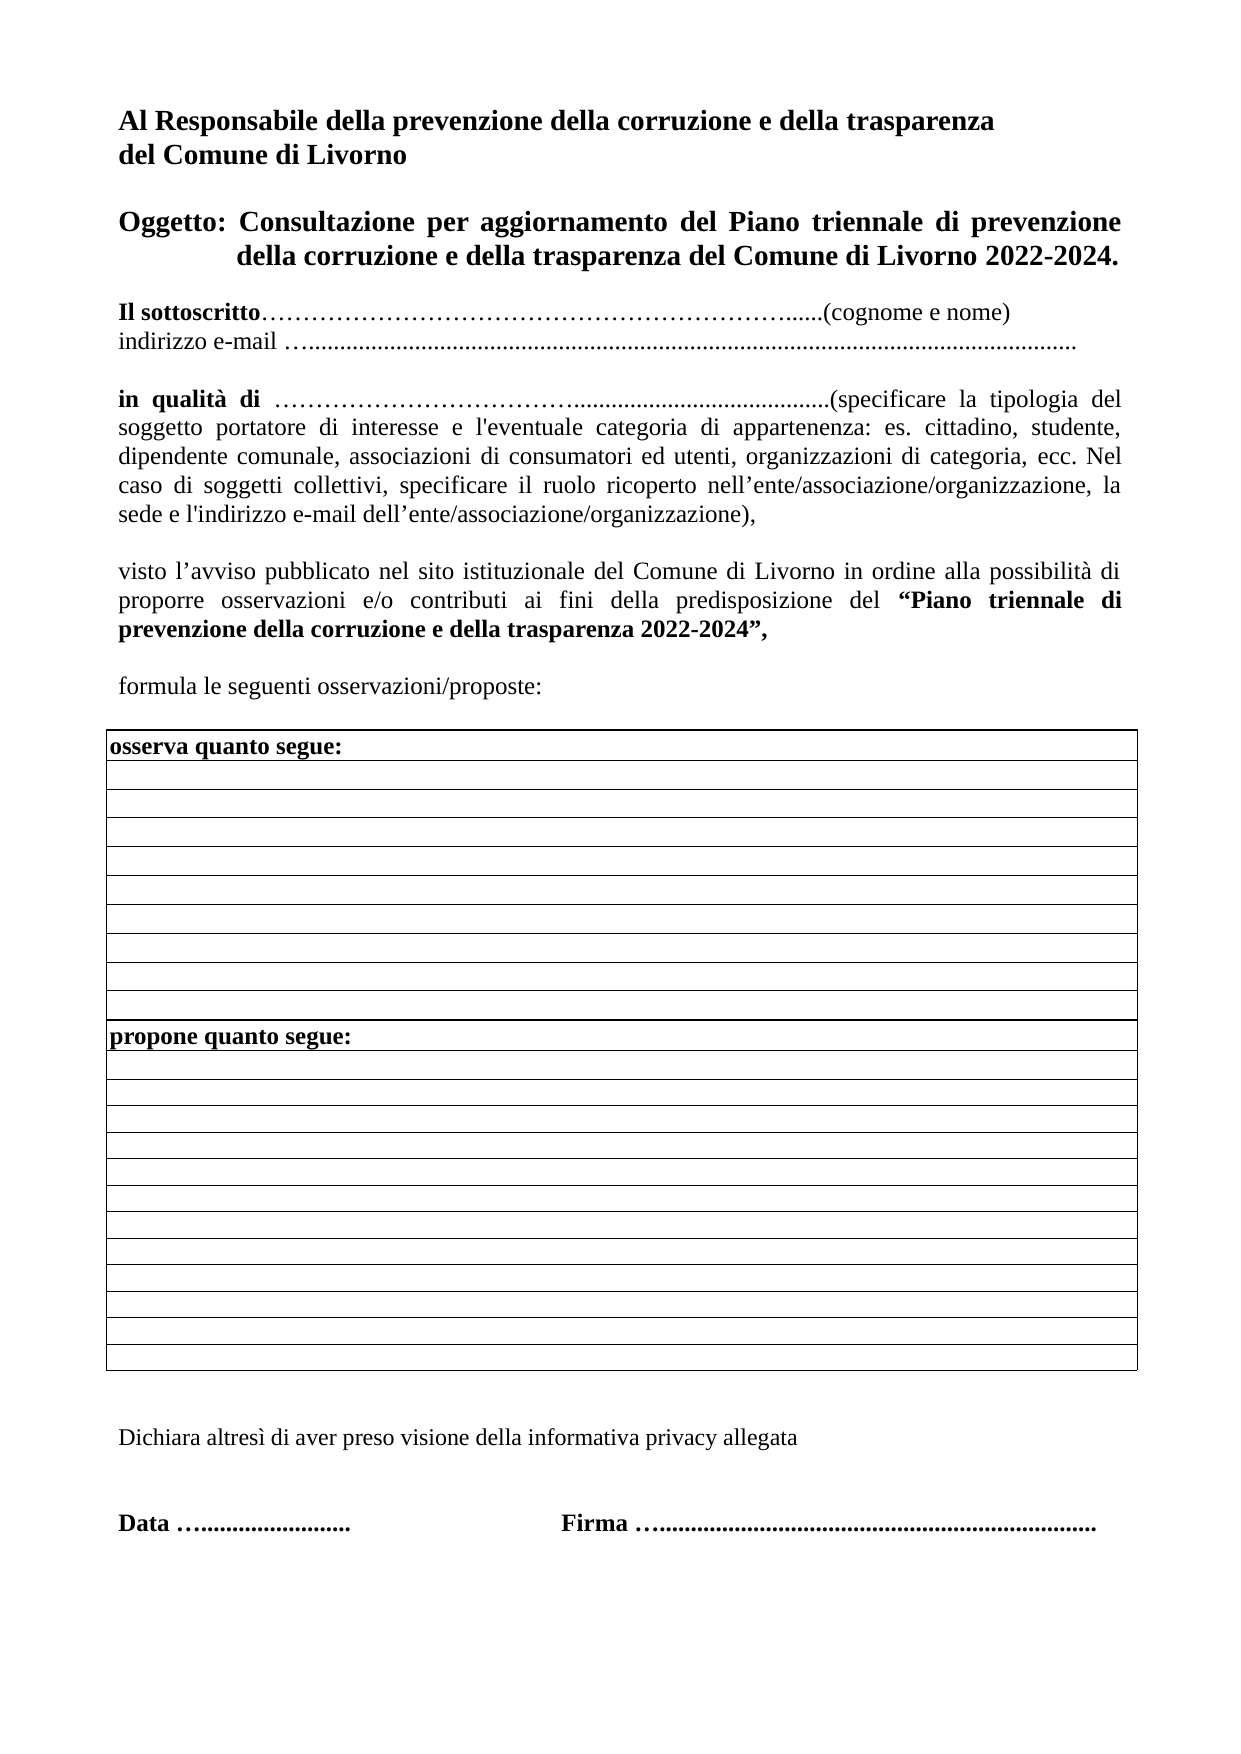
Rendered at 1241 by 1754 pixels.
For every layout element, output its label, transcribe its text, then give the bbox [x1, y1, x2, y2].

table_cell [107, 1239, 1137, 1264]
table_cell [107, 1292, 1137, 1317]
table_cell [107, 1051, 1137, 1079]
text del Comune di Livorno [118, 137, 1122, 171]
table_cell [107, 847, 1137, 875]
table_cell [107, 1265, 1137, 1291]
text visto l’avviso pubblicato nel sito istituzionale del Comune di Livorno in ordine alla possibilità di proporre osservazioni e/o contributi ai fini della predisposizione del “Piano triennale di prevenzione della corruzione e della trasparenza 2022-2024”, [118, 556, 1122, 642]
table_cell [107, 818, 1137, 846]
text formula le seguenti osservazioni/proposte: [118, 671, 1122, 700]
table_cell [107, 876, 1137, 904]
table_cell [107, 905, 1137, 933]
table_cell [107, 1133, 1137, 1158]
text Dichiara altresì di aver preso visione della informativa privacy allegata [118, 1423, 1122, 1450]
table_cell [107, 1318, 1137, 1343]
table_cell [107, 934, 1137, 962]
table_cell [107, 1345, 1137, 1370]
table_cell [107, 1159, 1137, 1185]
text Il sottoscritto………………………………………………………......(cognome e nome) [118, 297, 1122, 326]
table_header osserva quanto segue: [107, 731, 1137, 759]
table_cell [107, 790, 1137, 817]
table_cell [107, 1080, 1137, 1105]
text in qualità di ……………………………….........................................(specificare la tipologia del soggetto portatore di interesse e l'eventuale categoria di appartenenza: es. cittadino, studente, dipendente comunale, associazioni di consumatori ed utenti, organizzazioni di categoria, ecc. Nel caso di soggetti collettivi, specificare il ruolo ricoperto nell’ente/associazione/organizzazione, la sede e l'indirizzo e-mail dell’ente/associazione/organizzazione), [118, 384, 1122, 527]
table_cell [107, 1186, 1137, 1211]
subtitle Al Responsabile della prevenzione della corruzione e della trasparenza [118, 103, 1122, 137]
table_cell [107, 963, 1137, 990]
text indirizzo e-mail …........................................................................................................................... [118, 326, 1122, 355]
table_cell [107, 991, 1137, 1019]
text Oggetto: Consultazione per aggiornamento del Piano triennale di prevenzione della corruzione e della trasparenza del Comune di Livorno 2022-2024. [118, 204, 1122, 271]
table_cell [107, 1106, 1137, 1132]
table_cell propone quanto segue: [107, 1021, 1137, 1050]
table_cell [107, 761, 1137, 788]
text Data …........................ Firma …...................................................................... [118, 1508, 1122, 1537]
table_cell [107, 1212, 1137, 1238]
